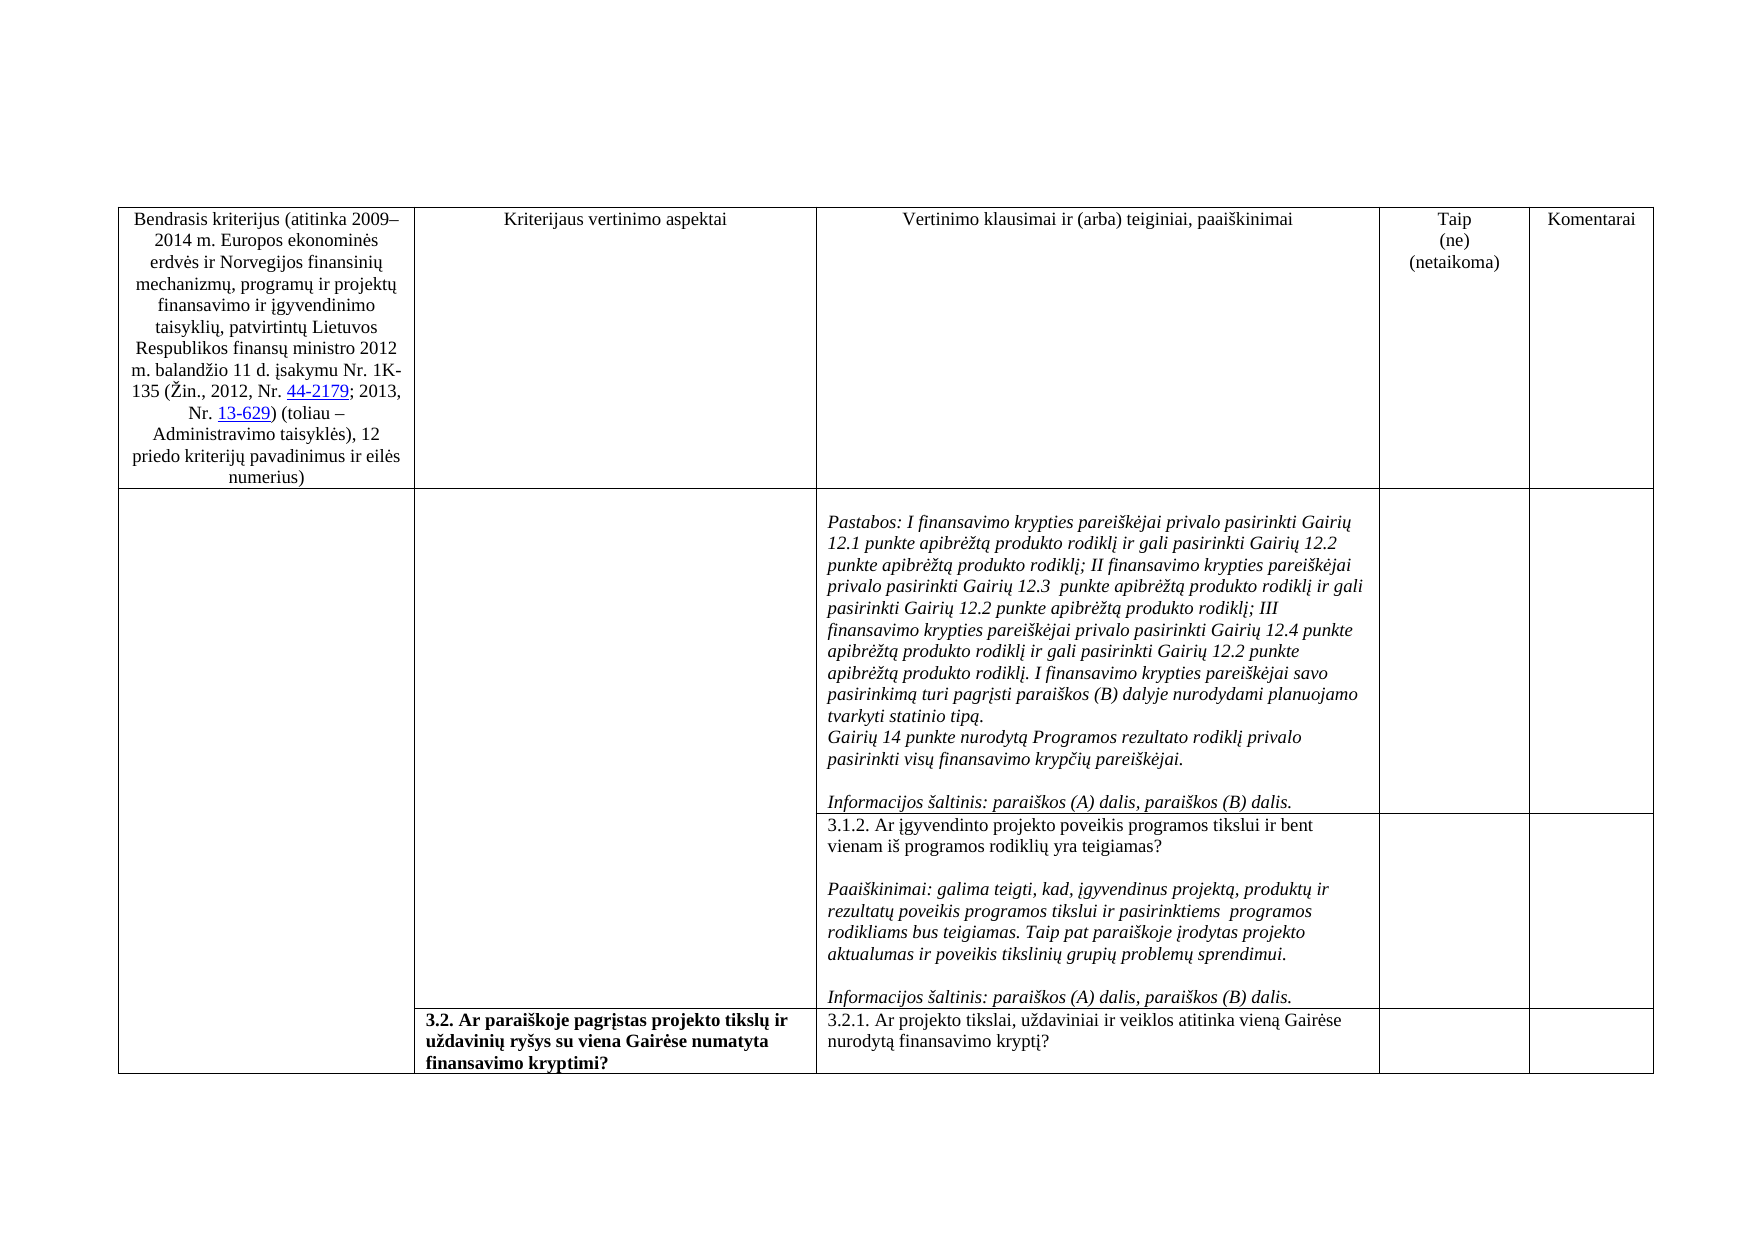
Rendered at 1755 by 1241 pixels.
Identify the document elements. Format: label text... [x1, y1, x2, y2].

table_cell Pastabos: I finansavimo krypties pareiškėjai privalo pasirinkti Gairių 12.1 punkte apibrėžtą produkto rodiklį ir gali pasirinkti Gairių 12.2 punkte apibrėžtą produkto rodiklį; II finansavimo krypties pareiškėjai privalo pasirinkti Gairių 12.3 punkte apibrėžtą produkto rodiklį ir gali pasirinkti Gairių 12.2 punkte apibrėžtą produkto rodiklį; III finansavimo krypties pareiškėjai privalo pasirinkti Gairių 12.4 punkte apibrėžtą produkto rodiklį ir gali pasirinkti Gairių 12.2 punkte apibrėžtą produkto rodiklį. I finansavimo krypties pareiškėjai savo pasirinkimą turi pagrįsti paraiškos (B) dalyje nurodydami planuojamo tvarkyti statinio tipą. Gairių 14 punkte nurodytą Programos rezultato rodiklį privalo pasirinkti visų finansavimo krypčių pareiškėjai. Informacijos šaltinis: paraiškos (A) dalis, paraiškos (B) dalis. [817, 489, 1379, 812]
table_header Vertinimo klausimai ir (arba) teiginiai, paaiškinimai [817, 208, 1379, 488]
table_header Komentarai [1530, 208, 1653, 488]
table_cell 3.2.1. Ar projekto tikslai, uždaviniai ir veiklos atitinka vieną Gairėse nurodytą finansavimo kryptį? [817, 1009, 1379, 1073]
table_cell [1530, 489, 1653, 812]
table_header Kriterijaus vertinimo aspektai [415, 208, 816, 488]
table_cell [1380, 1009, 1529, 1073]
table_cell [415, 489, 816, 1008]
table_cell [1380, 489, 1529, 812]
table_cell 3.2. Ar paraiškoje pagrįstas projekto tikslų ir uždavinių ryšys su viena Gairėse numatyta finansavimo kryptimi? [415, 1009, 816, 1073]
table_cell [119, 489, 414, 1073]
table_cell [1530, 814, 1653, 1008]
table_cell [1380, 814, 1529, 1008]
table_header Taip (ne) (netaikoma) [1380, 208, 1529, 488]
table_header Bendrasis kriterijus (atitinka 2009–2014 m. Europos ekonominės erdvės ir Norvegijos finansinių mechanizmų, programų ir projektų finansavimo ir įgyvendinimo taisyklių, patvirtintų Lietuvos Respublikos finansų ministro 2012 m. balandžio 11 d. įsakymu Nr. 1K-135 (Žin., 2012, Nr. 44-2179; 2013, Nr. 13-629) (toliau – Administravimo taisyklės), 12 priedo kriterijų pavadinimus ir eilės numerius) [119, 208, 414, 488]
table_cell 3.1.2. Ar įgyvendinto projekto poveikis programos tikslui ir bent vienam iš programos rodiklių yra teigiamas? Paaiškinimai: galima teigti, kad, įgyvendinus projektą, produktų ir rezultatų poveikis programos tikslui ir pasirinktiems programos rodikliams bus teigiamas. Taip pat paraiškoje įrodytas projekto aktualumas ir poveikis tikslinių grupių problemų sprendimui. Informacijos šaltinis: paraiškos (A) dalis, paraiškos (B) dalis. [817, 814, 1379, 1008]
table_cell [1530, 1009, 1653, 1073]
